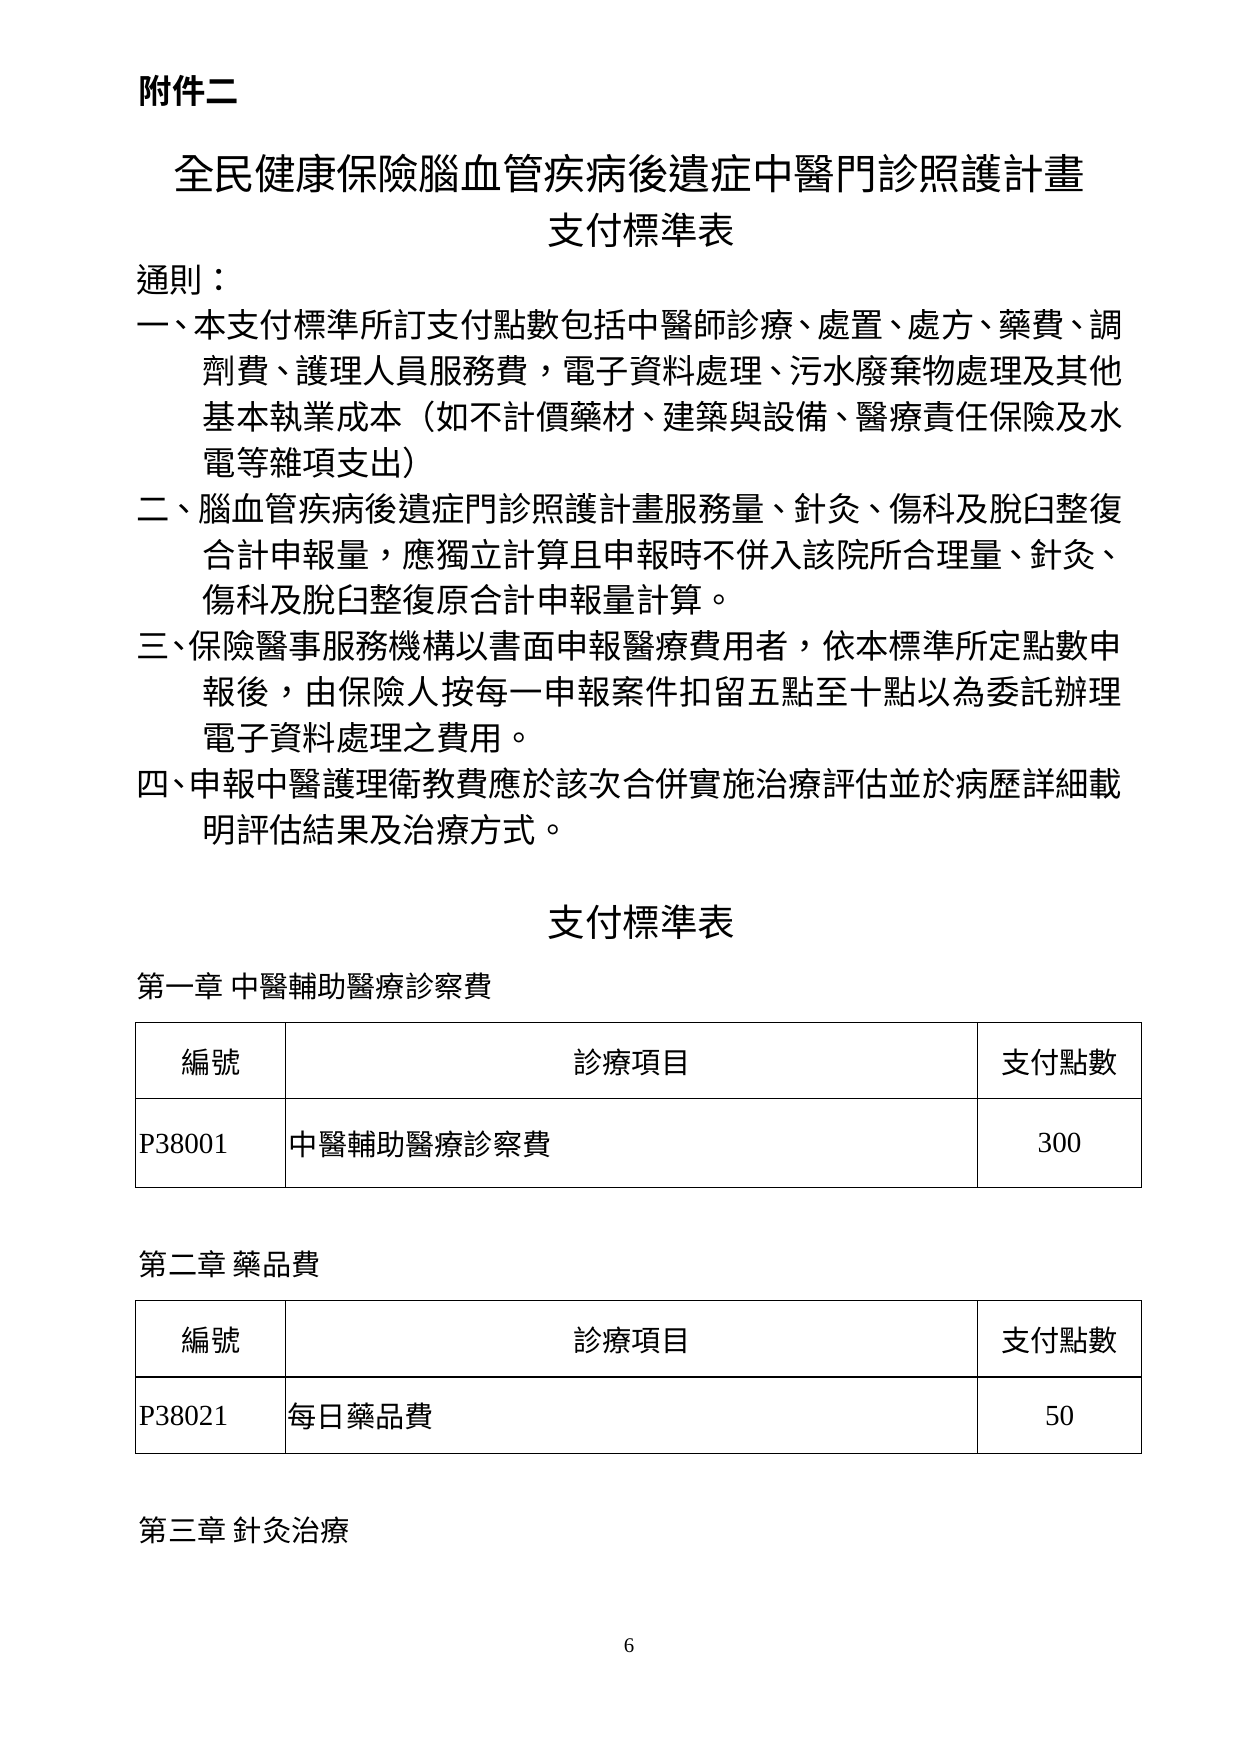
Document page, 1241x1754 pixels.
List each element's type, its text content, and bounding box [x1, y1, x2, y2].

text 一、本支付標準所訂支付點數包括中醫師診療、處置、處方、藥費、調劑費、護理人員服務費，電子資料處理、污水廢棄物處理及其他基本執業成本（如不計價藥材、建築與設備、醫療責任保險及水電等雜項支出） [136, 301, 1122, 484]
table_cell P38021 [136, 1378, 285, 1452]
table_cell 300 [978, 1099, 1141, 1187]
text 第二章 藥品費 [139, 1225, 1122, 1300]
text 支付標準表 [136, 201, 1147, 255]
table_header 編號 [136, 1023, 285, 1098]
text 二、腦血管疾病後遺症門診照護計畫服務量、針灸、傷科及脫臼整復合計申報量，應獨立計算且申報時不併入該院所合理量、針灸、傷科及脫臼整復原合計申報量計算。 [136, 484, 1122, 622]
text 第一章 中醫輔助醫療診察費 [136, 947, 1122, 1022]
table_cell P38001 [136, 1099, 285, 1187]
table_cell 中醫輔助醫療診察費 [286, 1099, 977, 1187]
text 四、申報中醫護理衛教費應於該次合併實施治療評估並於病歷詳細載明評估結果及治療方式。 [136, 759, 1122, 851]
table_header 編號 [136, 1301, 285, 1376]
table_header 診療項目 [286, 1301, 977, 1376]
text 三、保險醫事服務機構以書面申報醫療費用者，依本標準所定點數申報後，由保險人按每一申報案件扣留五點至十點以為委託辦理電子資料處理之費用。 [136, 622, 1122, 759]
table_cell 每日藥品費 [286, 1378, 977, 1452]
table_header 支付點數 [978, 1023, 1141, 1098]
text 附件二 [138, 64, 241, 113]
text 全民健康保險腦血管疾病後遺症中醫門診照護計畫 [136, 143, 1122, 201]
text 通則： [136, 255, 1122, 301]
table_header 診療項目 [286, 1023, 977, 1098]
text [123, 57, 256, 132]
table_header 支付點數 [978, 1301, 1141, 1376]
text 支付標準表 [136, 893, 1147, 947]
text 第三章 針灸治療 [139, 1491, 1122, 1566]
table_cell 50 [978, 1378, 1141, 1452]
